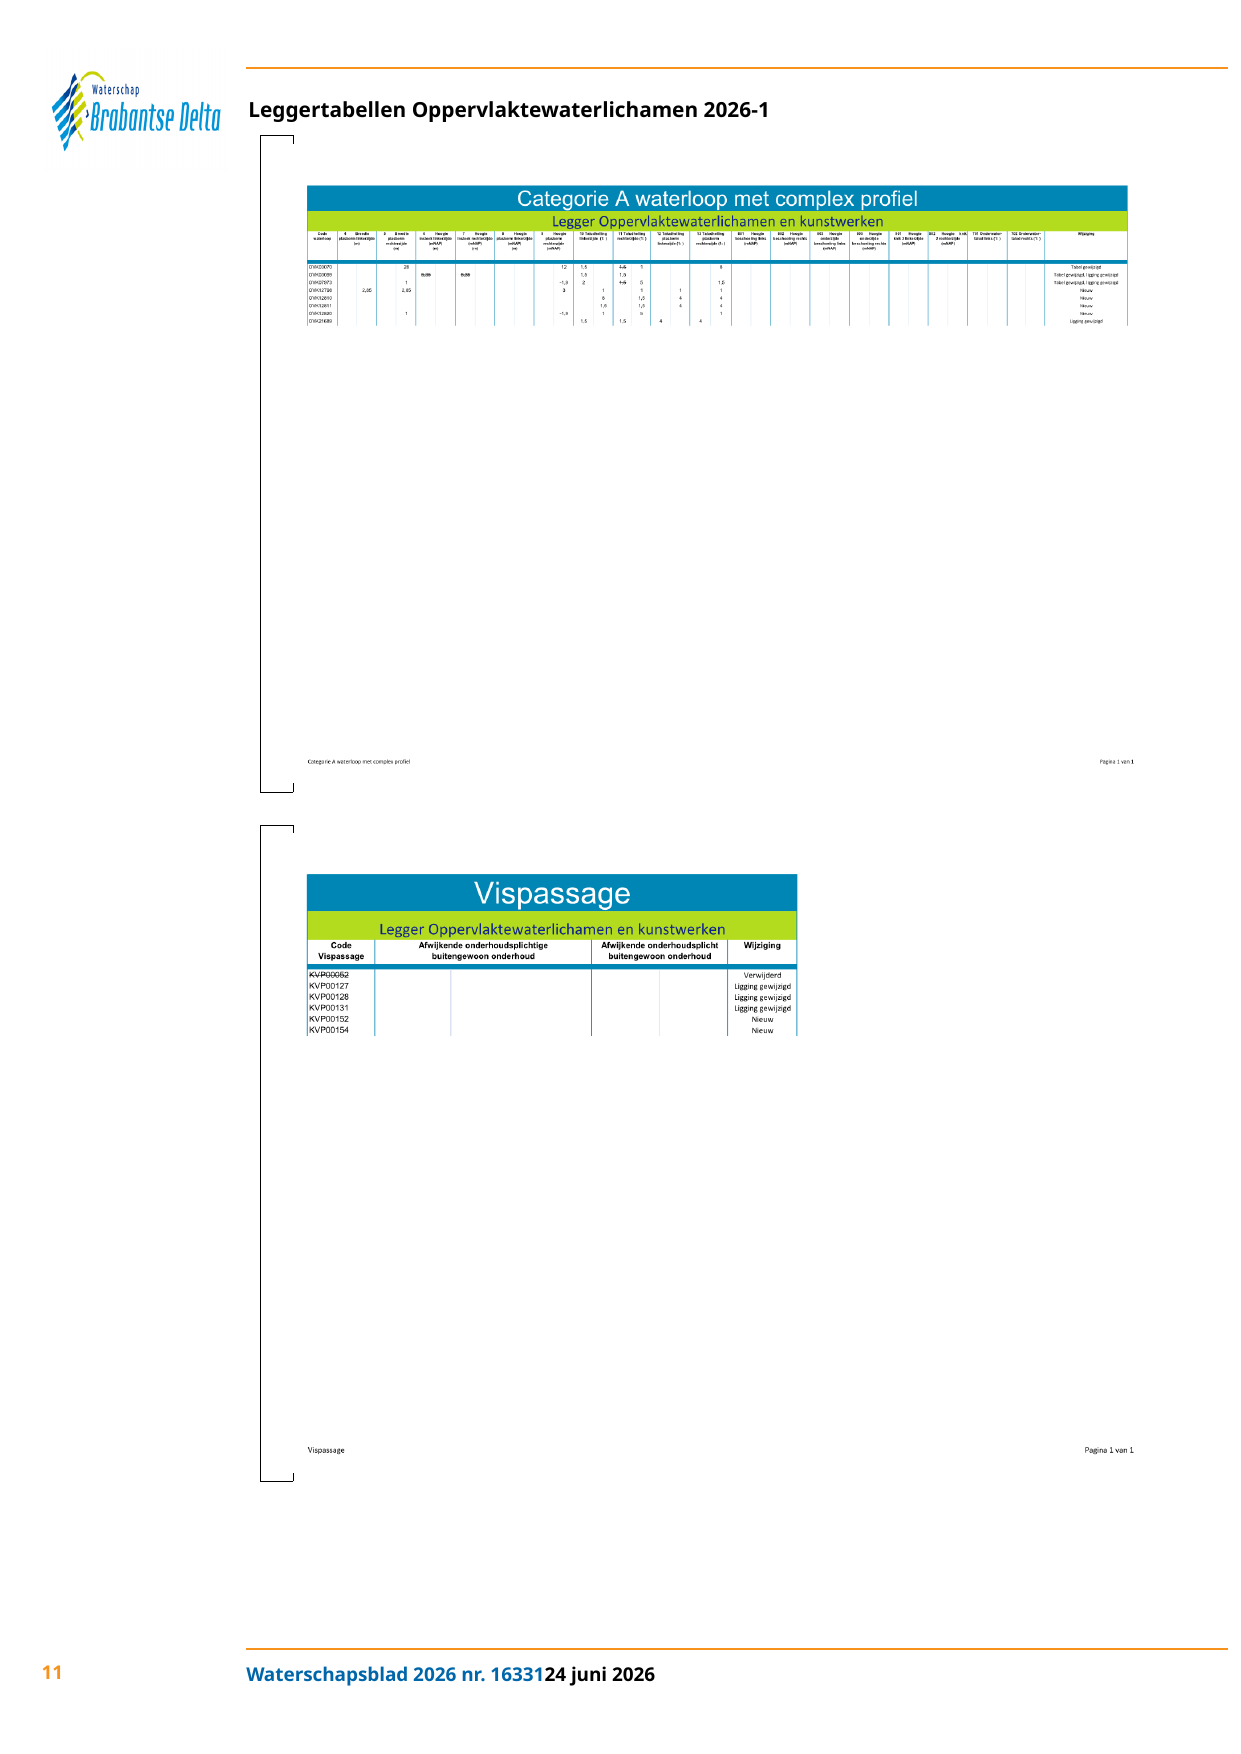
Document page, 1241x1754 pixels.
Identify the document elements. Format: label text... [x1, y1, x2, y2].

picture [268, 833, 1173, 1473]
picture [268, 144, 1173, 783]
text Leggertabellen Oppervlaktewaterlichamen 2026-1 [248, 95, 1152, 123]
picture [41, 47, 231, 172]
